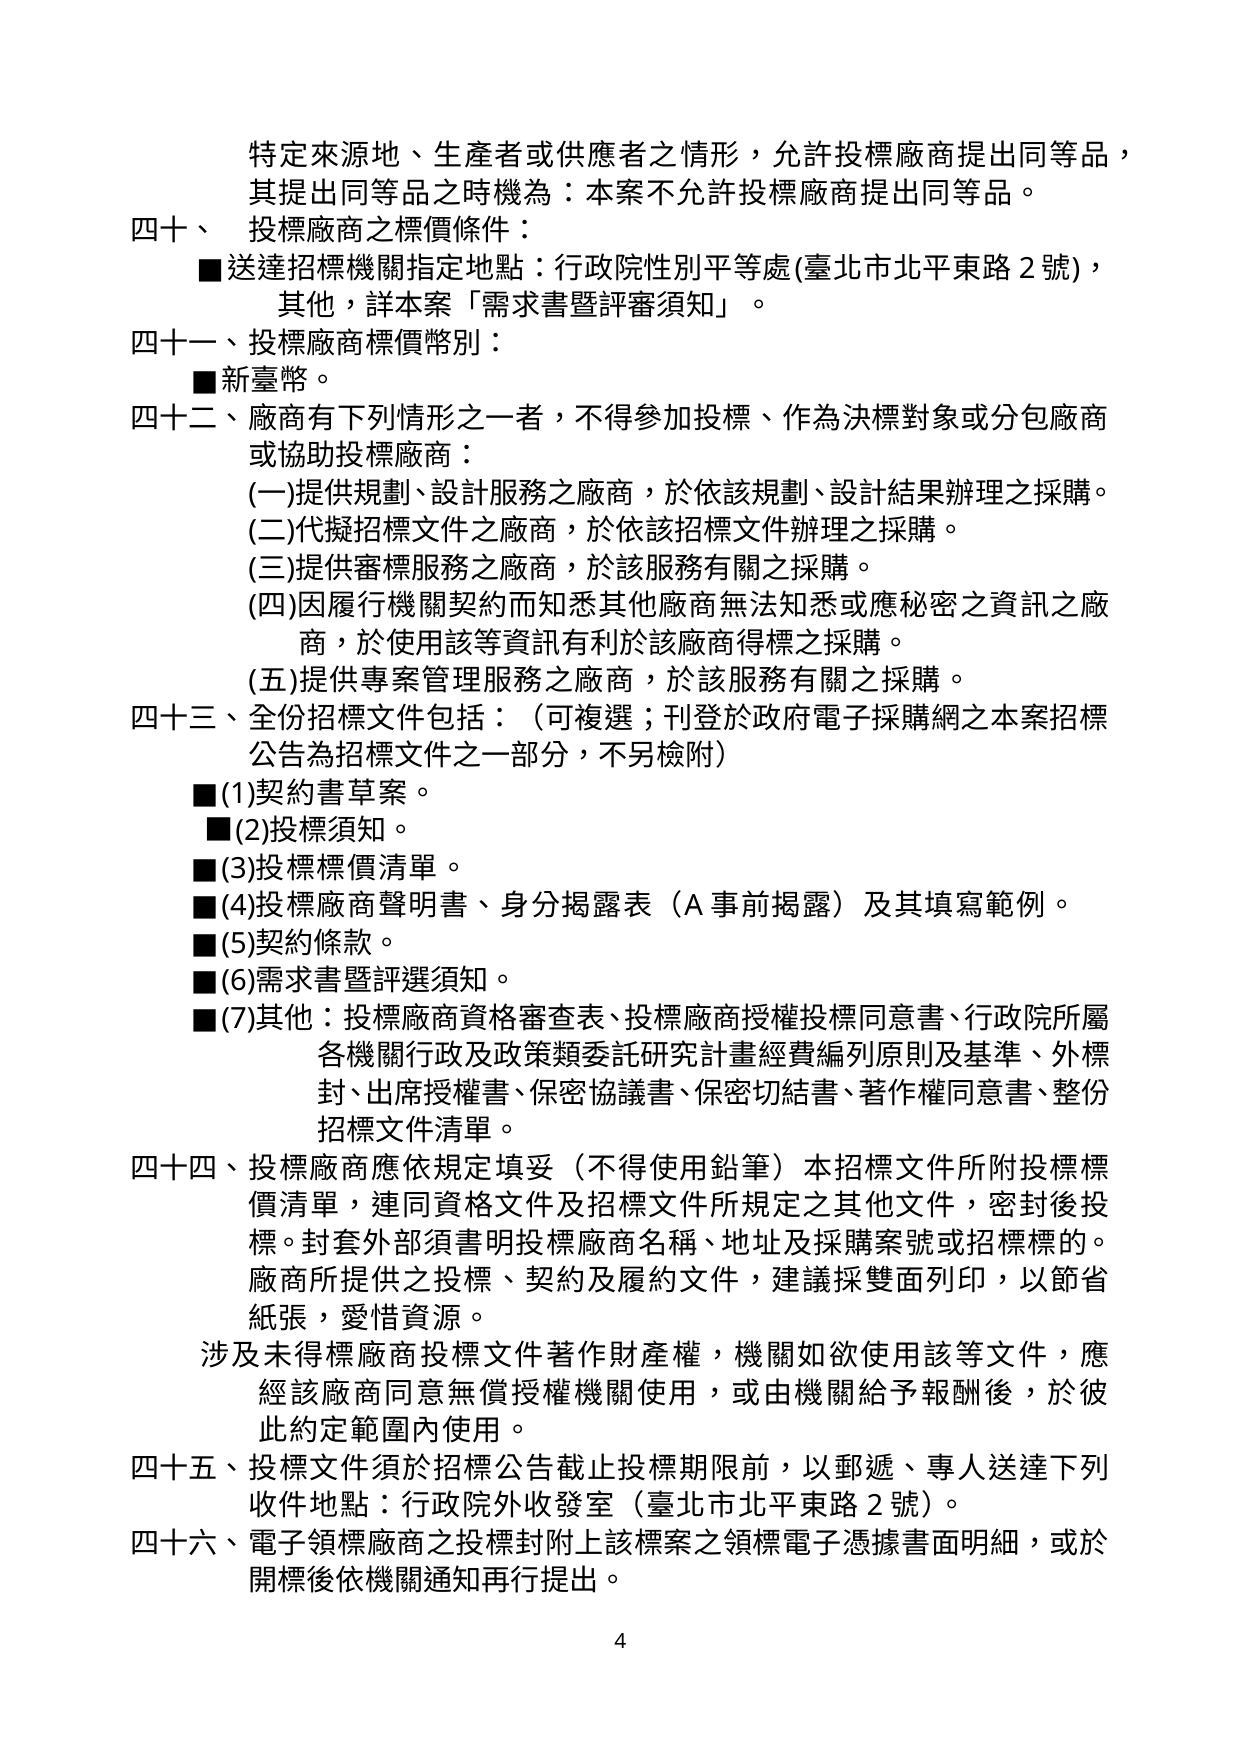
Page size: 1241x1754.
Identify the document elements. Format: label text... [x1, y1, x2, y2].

text ■送達招標機關指定地點：行政院性別平等處(臺北市北平東路2號)，其他，詳本案「需求書暨評審須知」。 [130, 248, 1110, 323]
text (二)代擬招標文件之廠商，於依該招標文件辦理之採購。 [248, 511, 1110, 548]
text ■(3)投標標價清單。 [130, 848, 1110, 886]
list 招標文件如有要求或提及特定之商標或商名、專利、設計或型式、特定來源地、生產者或供應者之情形，允許投標廠商提出同等品，其提出同等品之時機為：本案不允許投標廠商提出同等品。 [130, 136, 1110, 211]
text ■新臺幣。 [130, 361, 1110, 398]
text ■(2)投標須知。 [130, 811, 1110, 848]
text 涉及未得標廠商投標文件著作財產權，機關如欲使用該等文件，應經該廠商同意無償授權機關使用，或由機關給予報酬後，於彼此約定範圍內使用。 [130, 1336, 1110, 1448]
text ■(1)契約書草案。 [130, 773, 1110, 811]
text (一)提供規劃、設計服務之廠商，於依該規劃、設計結果辦理之採購。 [248, 473, 1110, 511]
text ■(7)其他：投標廠商資格審查表、投標廠商授權投標同意書、行政院所屬各機關行政及政策類委託研究計畫經費編列原則及基準、外標封、出席授權書、保密協議書、保密切結書、著作權同意書、整份招標文件清單。 [130, 998, 1110, 1148]
text (三)提供審標服務之廠商，於該服務有關之採購。 [248, 548, 1110, 586]
text (五)提供專案管理服務之廠商，於該服務有關之採購。 [248, 661, 1110, 698]
list 全份招標文件包括：（可複選；刊登於政府電子採購網之本案招標公告為招標文件之一部分，不另檢附） [130, 698, 1110, 773]
list 投標廠商應依規定填妥（不得使用鉛筆）本招標文件所附投標標價清單，連同資格文件及招標文件所規定之其他文件，密封後投標。封套外部須書明投標廠商名稱、地址及採購案號或招標標的。廠商所提供之投標、契約及履約文件，建議採雙面列印，以節省紙張，愛惜資源。 [130, 1148, 1110, 1336]
text (四)因履行機關契約而知悉其他廠商無法知悉或應秘密之資訊之廠商，於使用該等資訊有利於該廠商得標之採購。 [248, 586, 1110, 661]
list 投標廠商之標價條件： [130, 211, 1110, 248]
text ■(4)投標廠商聲明書、身分揭露表（A事前揭露）及其填寫範例。 [130, 886, 1110, 923]
list 電子領標廠商之投標封附上該標案之領標電子憑據書面明細，或於開標後依機關通知再行提出。 [130, 1523, 1110, 1598]
list 投標廠商標價幣別： [130, 323, 1110, 361]
text ■(6)需求書暨評選須知。 [130, 961, 1110, 998]
text ■(5)契約條款。 [130, 923, 1110, 961]
list 投標文件須於招標公告截止投標期限前，以郵遞、專人送達下列收件地點：行政院外收發室（臺北市北平東路2號）。 [130, 1448, 1110, 1523]
list 廠商有下列情形之一者，不得參加投標、作為決標對象或分包廠商或協助投標廠商： [130, 398, 1110, 473]
